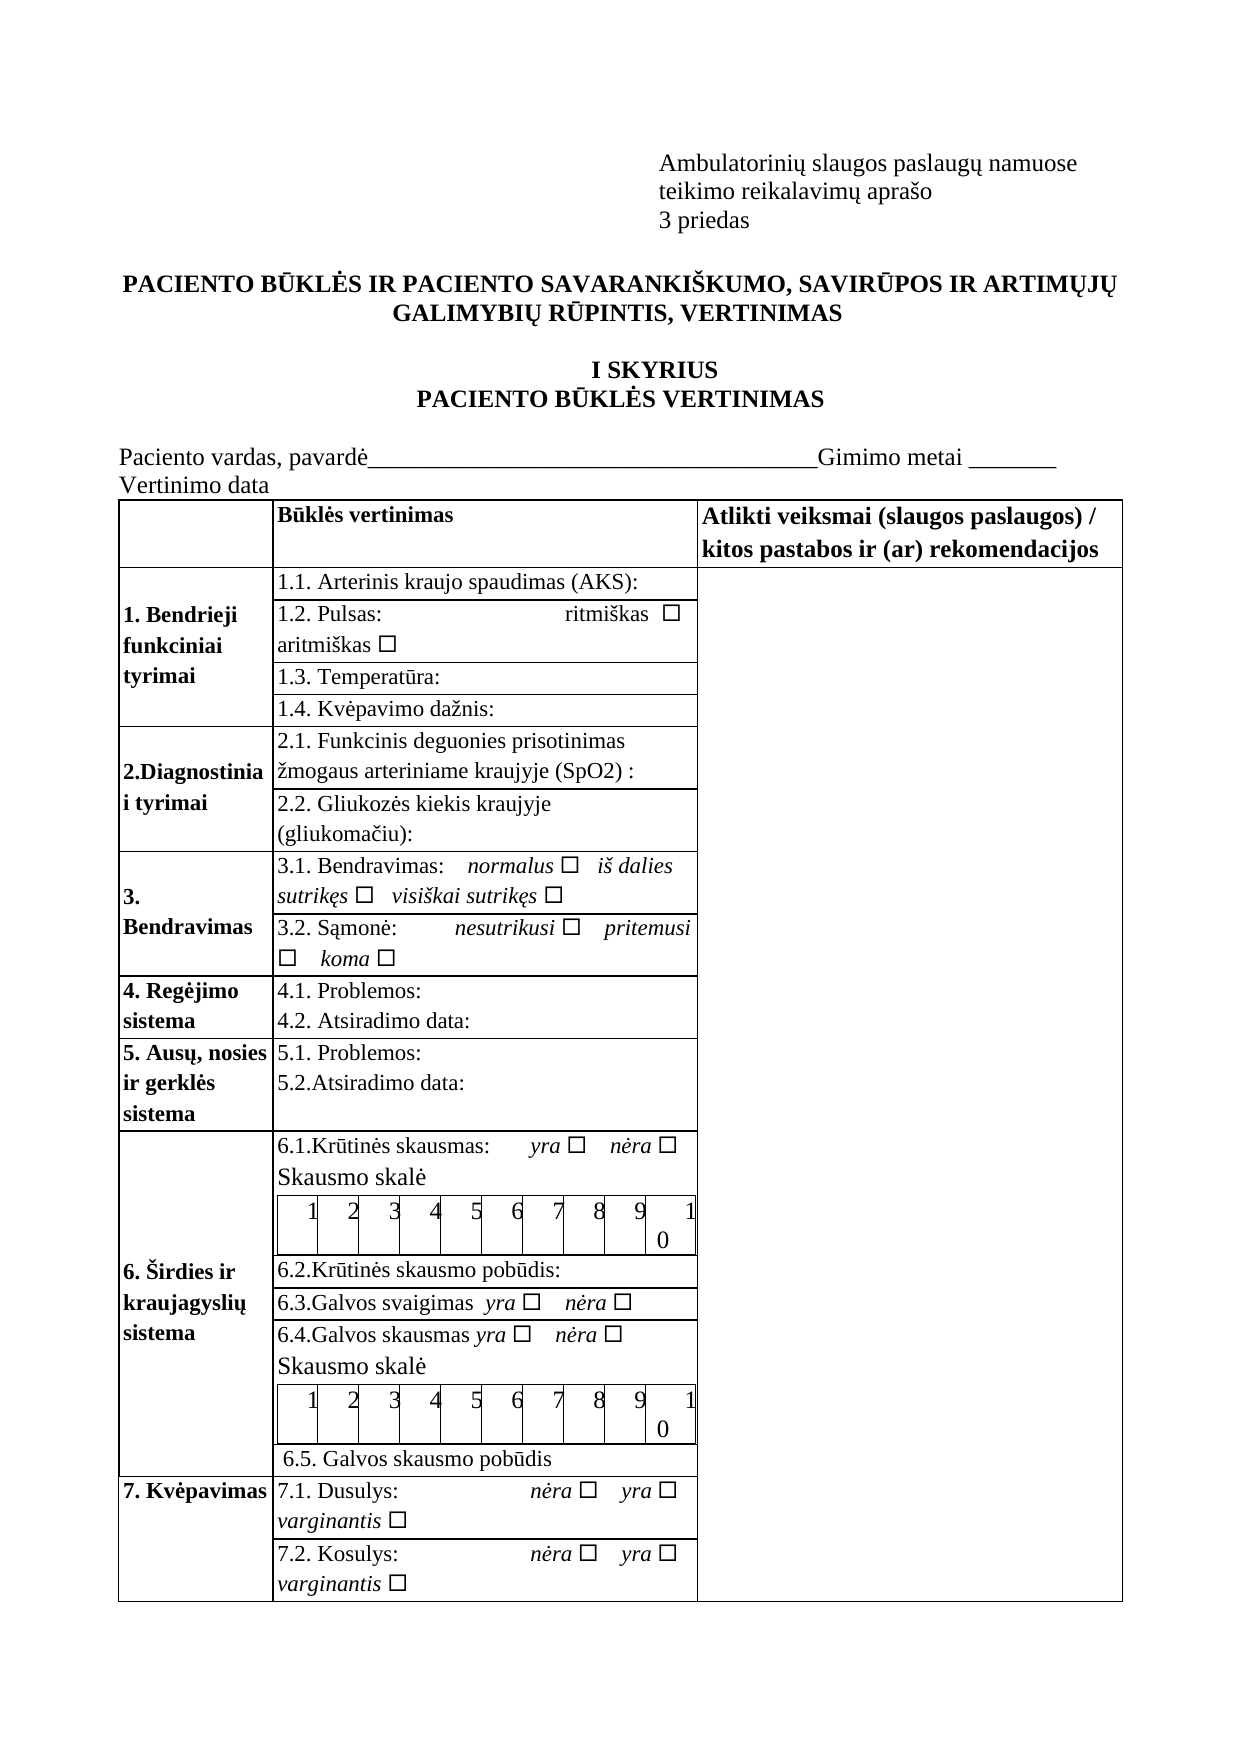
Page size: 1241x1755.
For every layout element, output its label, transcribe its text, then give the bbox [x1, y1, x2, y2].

table_cell [698, 568, 1122, 1601]
table_cell 2.2. Gliukozės kiekis kraujyje (gliukomačiu): [274, 790, 697, 851]
table_header 2 [318, 1385, 358, 1442]
table_cell 2.1. Funkcinis deguonies prisotinimas žmogaus arteriniame kraujyje (SpO2) : [274, 727, 697, 788]
table_cell 6.4.Galvos skausmas yra [] nėra [] Skausmo skalė [274, 1321, 697, 1444]
table_header 6 [482, 1385, 522, 1442]
table_cell 6.5. Galvos skausmo pobūdis [274, 1445, 697, 1476]
text Paciento vardas, pavardė Gimimo metai _______ [119, 442, 1122, 470]
table_cell 2.Diagnostiniai tyrimai [120, 727, 272, 851]
table_cell 3. Bendravimas [120, 852, 272, 975]
table_header 5 [441, 1385, 481, 1442]
text 3 priedas [659, 205, 1122, 234]
table_header 9 [605, 1385, 645, 1442]
table_header 10 [646, 1196, 695, 1254]
table_cell 1.2. Pulsas: ritmiškas  aritmiškas  [274, 601, 697, 661]
table_cell 1. Bendrieji funkciniai tyrimai [120, 568, 272, 726]
text Vertinimo data [119, 470, 1122, 499]
table_cell 4.1. Problemos: 4.2. Atsiradimo data: [274, 977, 697, 1038]
table_header [120, 501, 272, 567]
table_cell 5.1. Problemos: 5.2.Atsiradimo data: [274, 1039, 697, 1130]
text PACIENTO BŪKLĖS IR PACIENTO SAVARANKIŠKUMO, SAVIRŪPOS IR ARTIMŲJŲ GALIMYBIŲ RŪPINTIS, VERTINIMAS [119, 269, 1122, 327]
table_header 1 [278, 1385, 317, 1442]
table_cell 7. Kvėpavimas [119, 1477, 272, 1601]
table_header 7 [523, 1385, 563, 1442]
table_header 4 [400, 1196, 440, 1254]
table_header 2 [318, 1196, 358, 1254]
table_cell 6. Širdies ir kraujagyslių sistema [120, 1132, 272, 1476]
table_header Atlikti veiksmai (slaugos paslaugos) / kitos pastabos ir (ar) rekomendacijos [698, 501, 1122, 567]
text Ambulatorinių slaugos paslaugų namuose [524, 148, 1122, 176]
table_cell 1.3. Temperatūra: [274, 663, 697, 693]
text PACIENTO BŪKLĖS VERTINIMAS [119, 384, 1122, 413]
table_header Būklės vertinimas [274, 501, 697, 567]
table_header 5 [441, 1196, 481, 1254]
text I SKYRIUS [591, 355, 1122, 384]
table_header 8 [564, 1385, 604, 1442]
table_header 3 [359, 1385, 399, 1442]
table_cell 3.1. Bendravimas: normalus [] iš dalies sutrikęs [] visiškai sutrikęs [] [274, 852, 697, 913]
table_cell 6.3.Galvos svaigimas yra [] nėra [] [274, 1289, 697, 1319]
table_cell 3.2. Sąmonė: nesutrikusi [] pritemusi [] koma [] [274, 915, 697, 975]
table_cell 5. Ausų, nosies ir gerklės sistema [120, 1039, 272, 1130]
table_cell 7.2. Kosulys: nėra [] yra [] varginantis [] [274, 1540, 697, 1601]
table_header 3 [359, 1196, 399, 1254]
table_cell 1.4. Kvėpavimo dažnis: [274, 695, 697, 726]
table_header 1 [278, 1196, 317, 1254]
table_cell 6.2.Krūtinės skausmo pobūdis: [274, 1256, 697, 1287]
table_cell 6.1.Krūtinės skausmas: yra [] nėra [] Skausmo skalė [274, 1132, 697, 1255]
table_header 10 [646, 1385, 695, 1442]
table_header 8 [564, 1196, 604, 1254]
table_cell 1.1. Arterinis kraujo spaudimas (AKS): [274, 568, 697, 599]
text teikimo reikalavimų aprašo [524, 176, 1122, 205]
table_header 4 [400, 1385, 440, 1442]
table_header 6 [482, 1196, 522, 1254]
table_cell 4. Regėjimo sistema [120, 977, 272, 1038]
table_header 7 [523, 1196, 563, 1254]
table_cell 7.1. Dusulys: nėra [] yra [] varginantis [] [274, 1477, 697, 1538]
table_header 9 [605, 1196, 645, 1254]
